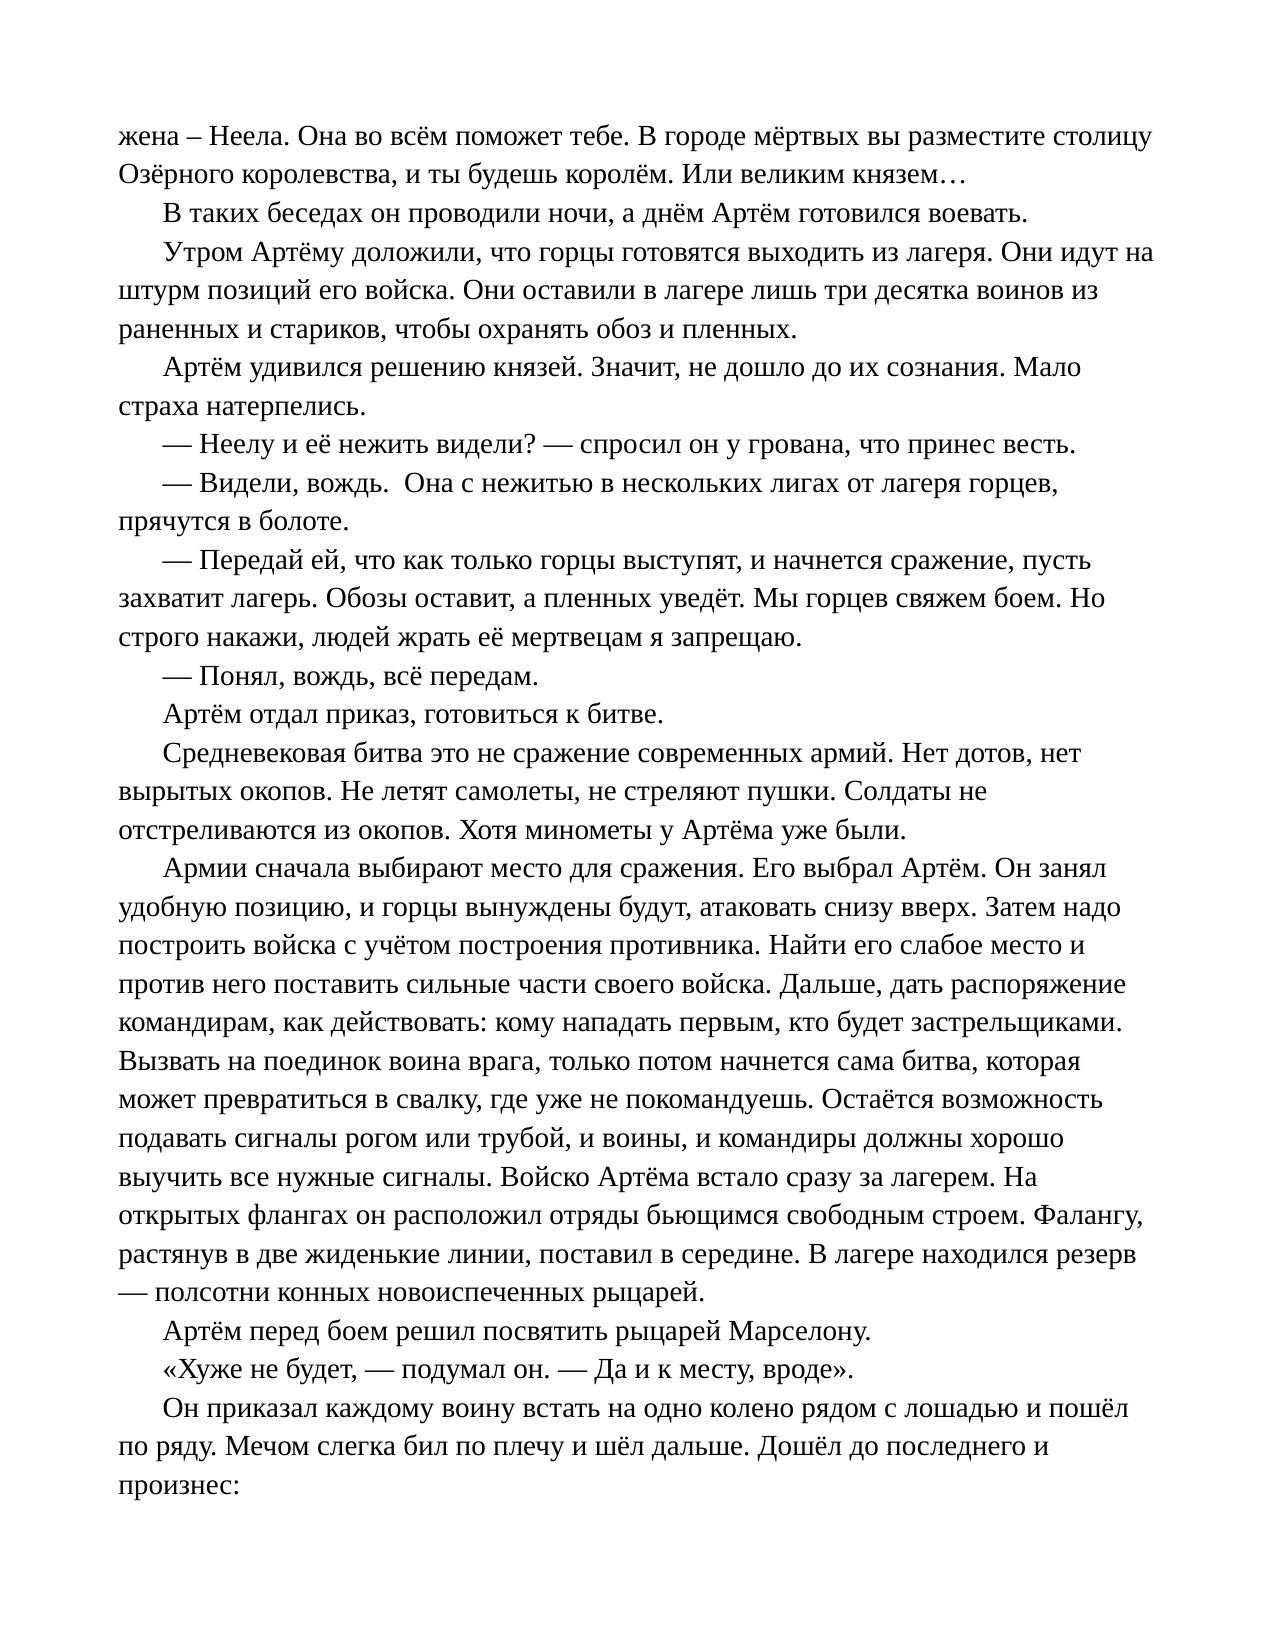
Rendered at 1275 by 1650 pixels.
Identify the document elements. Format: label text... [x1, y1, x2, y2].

text Средневековая битва это не сражение современных армий. Нет дотов, нет вырытых окопов. Не летят самолеты, не стреляют пушки. Солдаты не отстреливаются из окопов. Хотя минометы у Артёма уже были. [118, 735, 1157, 845]
text Он приказал каждому воину встать на одно колено рядом с лошадью и пошёл по ряду. Мечом слегка бил по плечу и шёл дальше. Дошёл до последнего и произнес: [118, 1390, 1157, 1501]
text «Хуже не будет, — подумал он. — Да и к месту, вроде». [118, 1351, 1157, 1385]
text — Понял, вождь, всё передам. [118, 658, 1157, 691]
text Утром Артёму доложили, что горцы готовятся выходить из лагеря. Они идут на штурм позиций его войска. Они оставили в лагере лишь три десятка воинов из раненных и стариков, чтобы охранять обоз и пленных. [118, 234, 1157, 344]
text — Неелу и её нежить видели? — спросил он у грована, что принес весть. [118, 426, 1157, 460]
text — Передай ей, что как только горцы выступят, и начнется сражение, пусть захватит лагерь. Обозы оставит, а пленных уведёт. Мы горцев свяжем боем. Но строго накажи, людей жрать её мертвецам я запрещаю. [118, 542, 1157, 653]
text Артём перед боем решил посвятить рыцарей Марселону. [118, 1313, 1157, 1346]
text Артём отдал приказ, готовиться к битве. [118, 696, 1157, 730]
text — Видели, вождь. Она с нежитью в нескольких лигах от лагеря горцев, прячутся в болоте. [118, 465, 1157, 537]
text жена – Неела. Она во всём поможет тебе. В городе мёртвых вы разместите столицу Озёрного королевства, и ты будешь королём. Или великим князем… [118, 118, 1157, 190]
text В таких беседах он проводили ночи, а днём Артём готовился воевать. [118, 195, 1157, 229]
text Артём удивился решению князей. Значит, не дошло до их сознания. Мало [118, 349, 1157, 383]
text Армии сначала выбирают место для сражения. Его выбрал Артём. Он занял удобную позицию, и горцы вынуждены будут, атаковать снизу вверх. Затем надо построить войска с учётом построения противника. Найти его слабое место и против него поставить сильные части своего войска. Дальше, дать распоряжение командирам, как действовать: кому нападать первым, кто будет застрельщиками. Вызвать на поединок воина врага, только потом начнется сама битва, которая может превратиться в свалку, где уже не покомандуешь. Остаётся возможность подавать сигналы рогом или трубой, и воины, и командиры должны хорошо выучить все нужные сигналы. Войско Артёма встало сразу за лагерем. На открытых флангах он расположил отряды бьющимся свободным строем. Фалангу, растянув в две жиденькие линии, поставил в середине. В лагере находился резерв — полсотни конных новоиспеченных рыцарей. [118, 850, 1157, 1308]
text страха натерпелись. [118, 388, 1157, 421]
